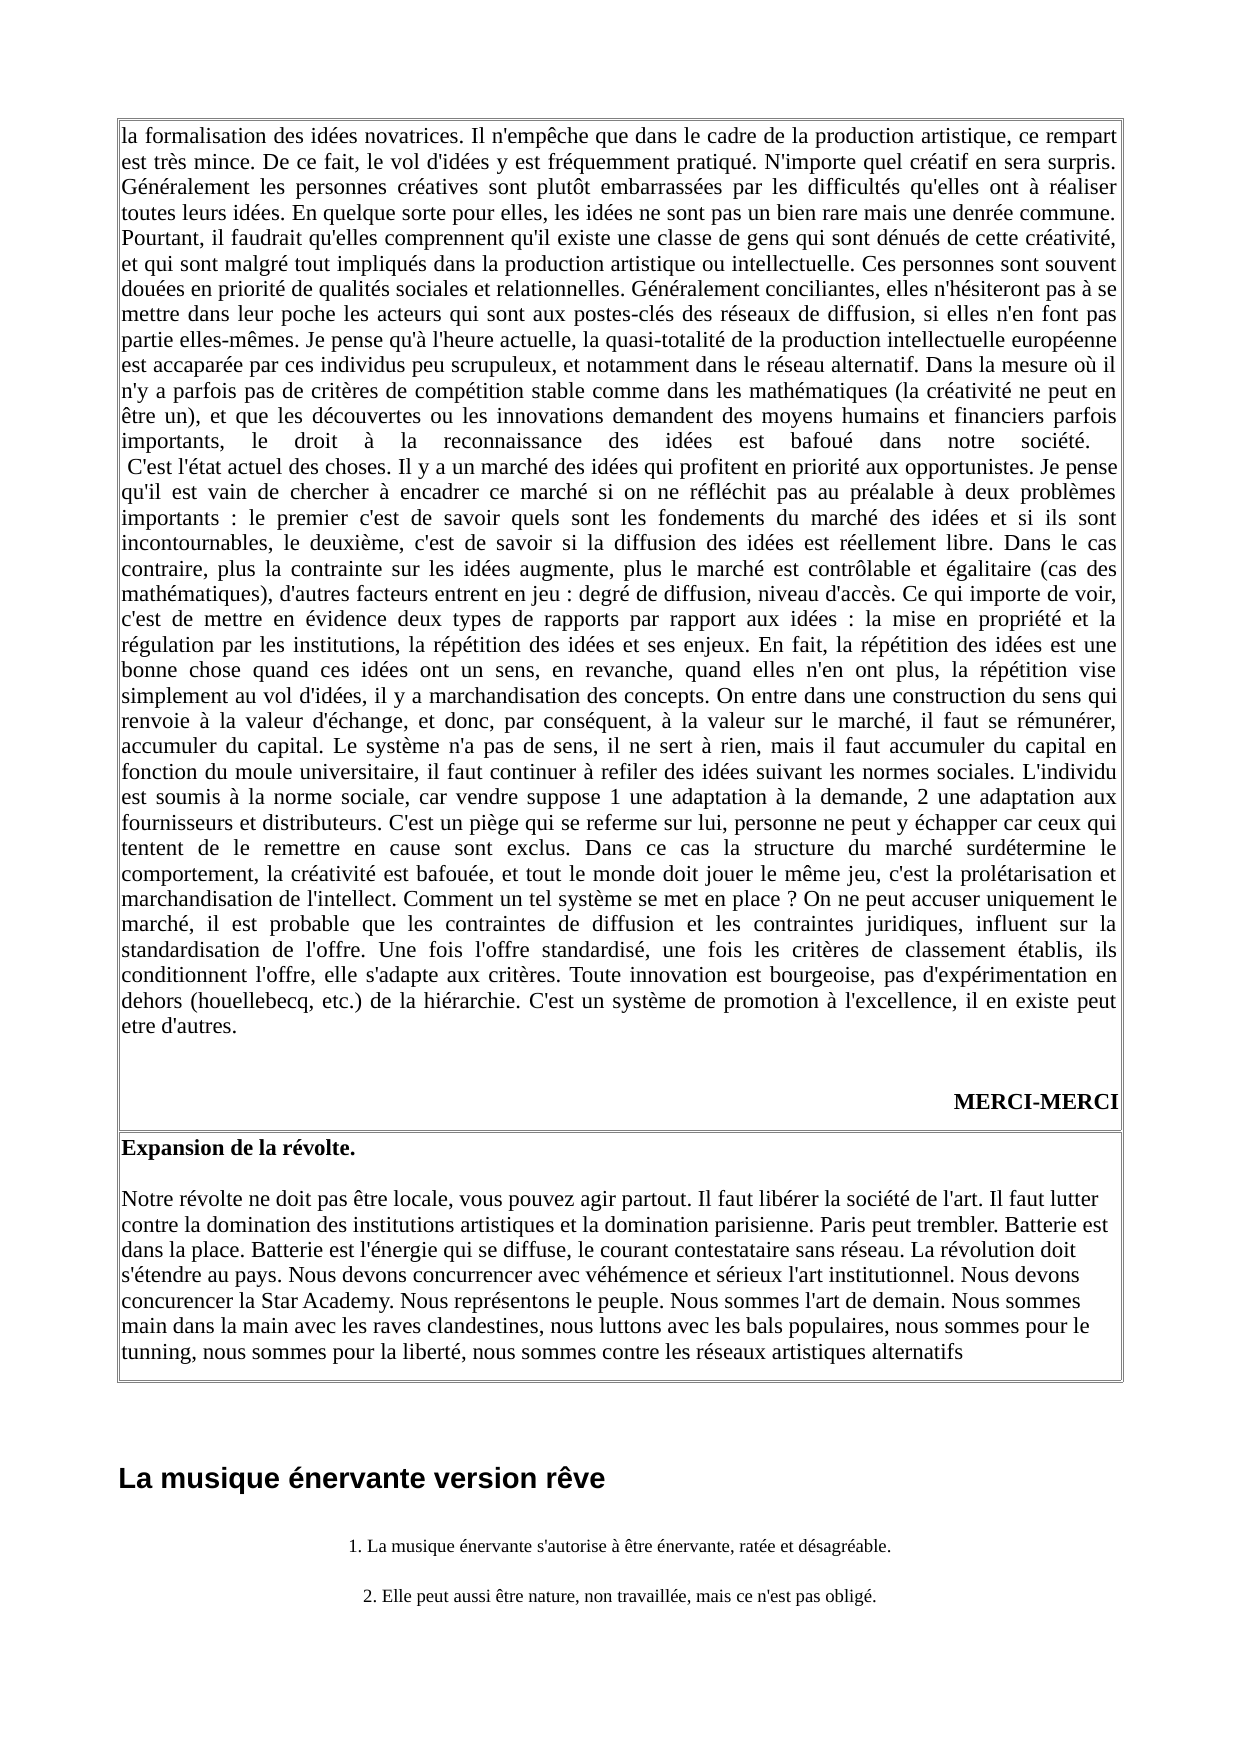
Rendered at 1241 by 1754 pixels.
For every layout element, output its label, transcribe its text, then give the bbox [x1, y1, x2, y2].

table_cell Expansion de la révolte. Notre révolte ne doit pas être locale, vous pouvez agir partout. Il faut libérer la société de l'art. Il faut lutter contre la domination des institutions artistiques et la domination parisienne. Paris peut trembler. Batterie est dans la place. Batterie est l'énergie qui se diffuse, le courant contestataire sans réseau. La révolution doit s'étendre au pays. Nous devons concurrencer avec véhémence et sérieux l'art institutionnel. Nous devons concurencer la Star Academy. Nous représentons le peuple. Nous sommes l'art de demain. Nous sommes main dans la main avec les raves clandestines, nous luttons avec les bals populaires, nous sommes pour le tunning, nous sommes pour la liberté, nous sommes contre les réseaux artistiques alternatifs [120, 1133, 1121, 1380]
text 1. La musique énervante s'autorise à être énervante, ratée et désagréable. [118, 1535, 1122, 1556]
text 2. Elle peut aussi être nature, non travaillée, mais ce n'est pas obligé. [118, 1586, 1122, 1606]
table_header la formalisation des idées novatrices. Il n'empêche que dans le cadre de la production artistique, ce rempart est très mince. De ce fait, le vol d'idées y est fréquemment pratiqué. N'importe quel créatif en sera surpris. Généralement les personnes créatives sont plutôt embarrassées par les difficultés qu'elles ont à réaliser toutes leurs idées. En quelque sorte pour elles, les idées ne sont pas un bien rare mais une denrée commune. Pourtant, il faudrait qu'elles comprennent qu'il existe une classe de gens qui sont dénués de cette créativité, et qui sont malgré tout impliqués dans la production artistique ou intellectuelle. Ces personnes sont souvent douées en priorité de qualités sociales et relationnelles. Généralement conciliantes, elles n'hésiteront pas à se mettre dans leur poche les acteurs qui sont aux postes-clés des réseaux de diffusion, si elles n'en font pas partie elles-mêmes. Je pense qu'à l'heure actuelle, la quasi-totalité de la production intellectuelle européenne est accaparée par ces individus peu scrupuleux, et notamment dans le réseau alternatif. Dans la mesure où il n'y a parfois pas de critères de compétition stable comme dans les mathématiques (la créativité ne peut en être un), et que les découvertes ou les innovations demandent des moyens humains et financiers parfois importants, le droit à la reconnaissance des idées est bafoué dans notre société. C'est l'état actuel des choses. Il y a un marché des idées qui profitent en priorité aux opportunistes. Je pense qu'il est vain de chercher à encadrer ce marché si on ne réfléchit pas au préalable à deux problèmes importants : le premier c'est de savoir quels sont les fondements du marché des idées et si ils sont incontournables, le deuxième, c'est de savoir si la diffusion des idées est réellement libre. Dans le cas contraire, plus la contrainte sur les idées augmente, plus le marché est contrôlable et égalitaire (cas des mathématiques), d'autres facteurs entrent en jeu : degré de diffusion, niveau d'accès. Ce qui importe de voir, c'est de mettre en évidence deux types de rapports par rapport aux idées : la mise en propriété et la régulation par les institutions, la répétition des idées et ses enjeux. En fait, la répétition des idées est une bonne chose quand ces idées ont un sens, en revanche, quand elles n'en ont plus, la répétition vise simplement au vol d'idées, il y a marchandisation des concepts. On entre dans une construction du sens qui renvoie à la valeur d'échange, et donc, par conséquent, à la valeur sur le marché, il faut se rémunérer, accumuler du capital. Le système n'a pas de sens, il ne sert à rien, mais il faut accumuler du capital en fonction du moule universitaire, il faut continuer à refiler des idées suivant les normes sociales. L'individu est soumis à la norme sociale, car vendre suppose 1 une adaptation à la demande, 2 une adaptation aux fournisseurs et distributeurs. C'est un piège qui se referme sur lui, personne ne peut y échapper car ceux qui tentent de le remettre en cause sont exclus. Dans ce cas la structure du marché surdétermine le comportement, la créativité est bafouée, et tout le monde doit jouer le même jeu, c'est la prolétarisation et marchandisation de l'intellect. Comment un tel système se met en place ? On ne peut accuser uniquement le marché, il est probable que les contraintes de diffusion et les contraintes juridiques, influent sur la standardisation de l'offre. Une fois l'offre standardisé, une fois les critères de classement établis, ils conditionnent l'offre, elle s'adapte aux critères. Toute innovation est bourgeoise, pas d'expérimentation en dehors (houellebecq, etc.) de la hiérarchie. C'est un système de promotion à l'excellence, il en existe peut etre d'autres. MERCI-MERCI [120, 121, 1121, 1130]
subtitle La musique énervante version rêve [118, 1462, 1122, 1495]
